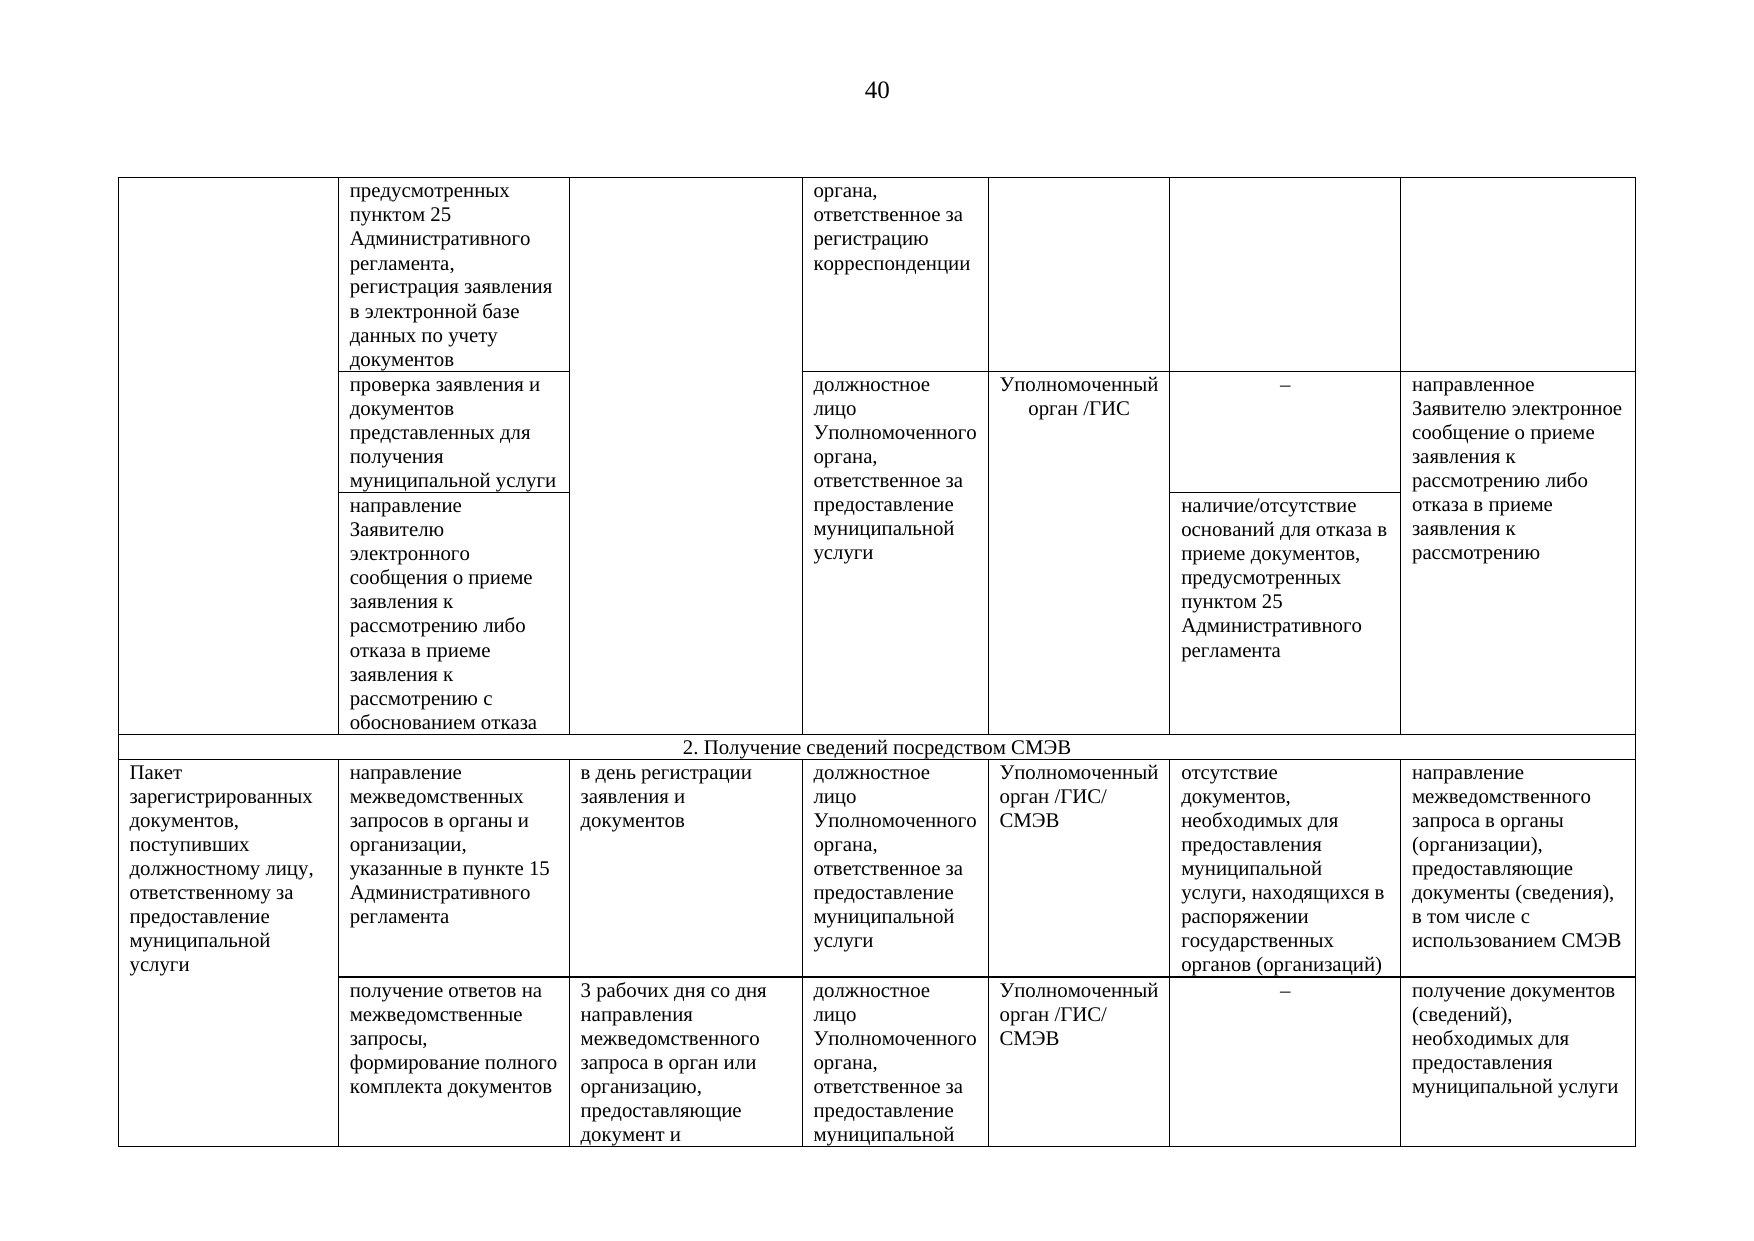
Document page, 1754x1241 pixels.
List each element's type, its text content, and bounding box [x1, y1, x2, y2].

table_cell 2. Получение сведений посредством СМЭВ [119, 735, 1635, 759]
table_cell Пакет зарегистрированных документов, поступивших должностному лицу, ответственному за предоставление муниципальной услуги [119, 760, 338, 1146]
table_cell отсутствие документов, необходимых для предоставления муниципальной услуги, находящихся в распоряжении государственных органов (организаций) [1170, 760, 1400, 976]
table_cell – [1170, 978, 1400, 1146]
table_cell получение ответов на межведомственные запросы, формирование полного комплекта документов [339, 978, 569, 1146]
table_cell предусмотренных пунктом 25 Административного регламента, регистрация заявления в электронной базе данных по учету документов [339, 178, 569, 371]
table_cell [989, 178, 1169, 371]
table_cell направление межведомственного запроса в органы (организации), предоставляющие документы (сведения), в том числе с использованием СМЭВ [1401, 760, 1635, 976]
table_cell направление Заявителю электронного сообщения о приеме заявления к рассмотрению либо отказа в приеме заявления к рассмотрению с обоснованием отказа [339, 493, 569, 734]
table_cell направление межведомственных запросов в органы и организации, указанные в пункте 15 Административного регламента [339, 760, 569, 976]
table_cell Уполномоченный орган /ГИС [989, 372, 1169, 734]
table_cell должностное лицо Уполномоченного органа, ответственное за предоставление муниципальной [803, 978, 988, 1146]
table_cell проверка заявления и документов представленных для получения муниципальной услуги [339, 372, 569, 492]
table_cell должностное лицо Уполномоченного органа, ответственное за предоставление муниципальной услуги [803, 372, 988, 734]
table_cell получение документов (сведений), необходимых для предоставления муниципальной услуги [1401, 978, 1635, 1146]
table_cell в день регистрации заявления и документов [570, 760, 802, 976]
table_cell направленное Заявителю электронное сообщение о приеме заявления к рассмотрению либо отказа в приеме заявления к рассмотрению [1401, 372, 1635, 734]
table_cell Уполномоченный орган /ГИС/ СМЭВ [989, 760, 1169, 976]
table_cell Уполномоченный орган /ГИС/ СМЭВ [989, 978, 1169, 1146]
table_cell 3 рабочих дня со дня направления межведомственного запроса в орган или организацию, предоставляющие документ и [570, 978, 802, 1146]
table_cell органа, ответственное за регистрацию корреспонденции [803, 178, 988, 371]
table_cell должностное лицо Уполномоченного органа, ответственное за предоставление муниципальной услуги [803, 760, 988, 976]
table_cell наличие/отсутствие оснований для отказа в приеме документов, предусмотренных пунктом 25 Административного регламента [1170, 493, 1400, 734]
table_cell – [1170, 372, 1400, 492]
table_cell [570, 178, 802, 734]
